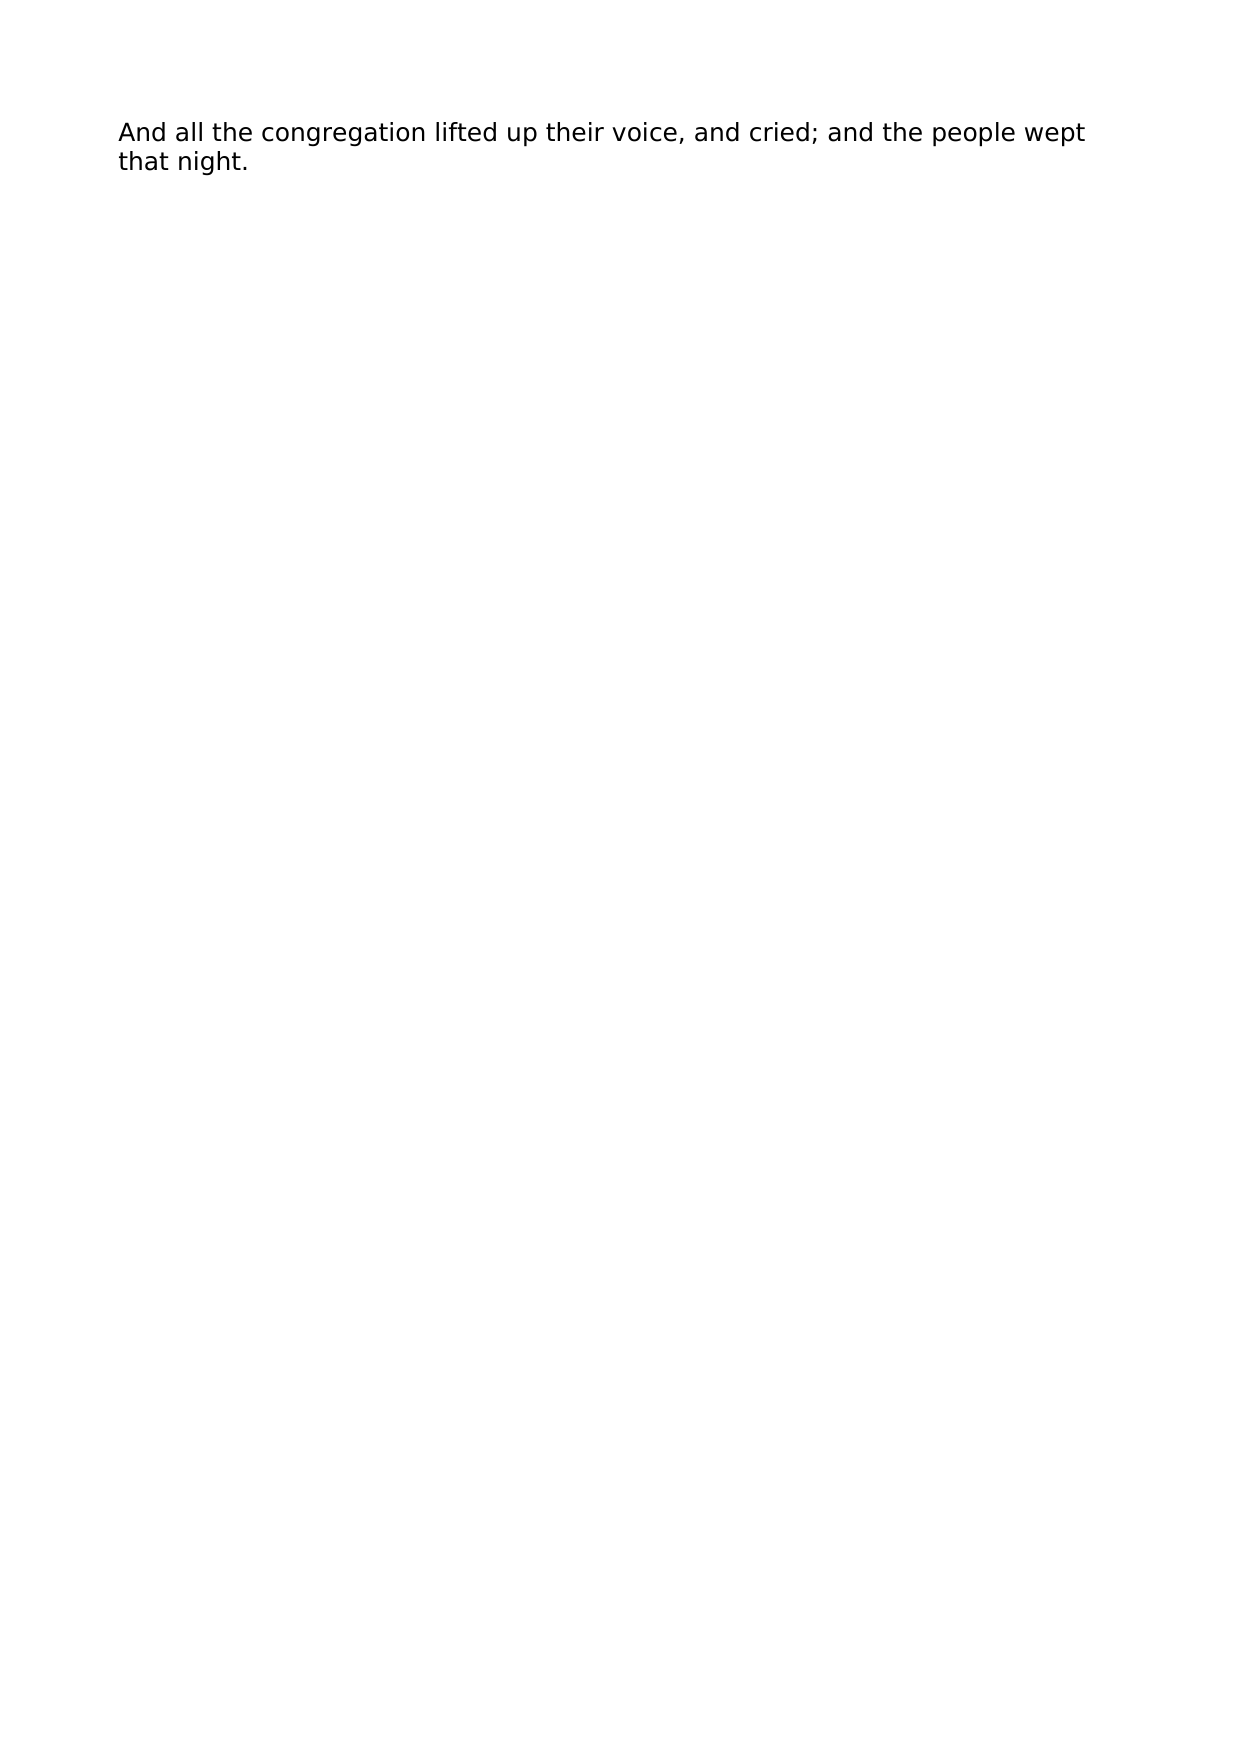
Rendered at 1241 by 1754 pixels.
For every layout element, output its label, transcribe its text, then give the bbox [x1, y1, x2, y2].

text And all the congregation lifted up their voice, and cried; and the people wept that night. [118, 118, 1122, 176]
